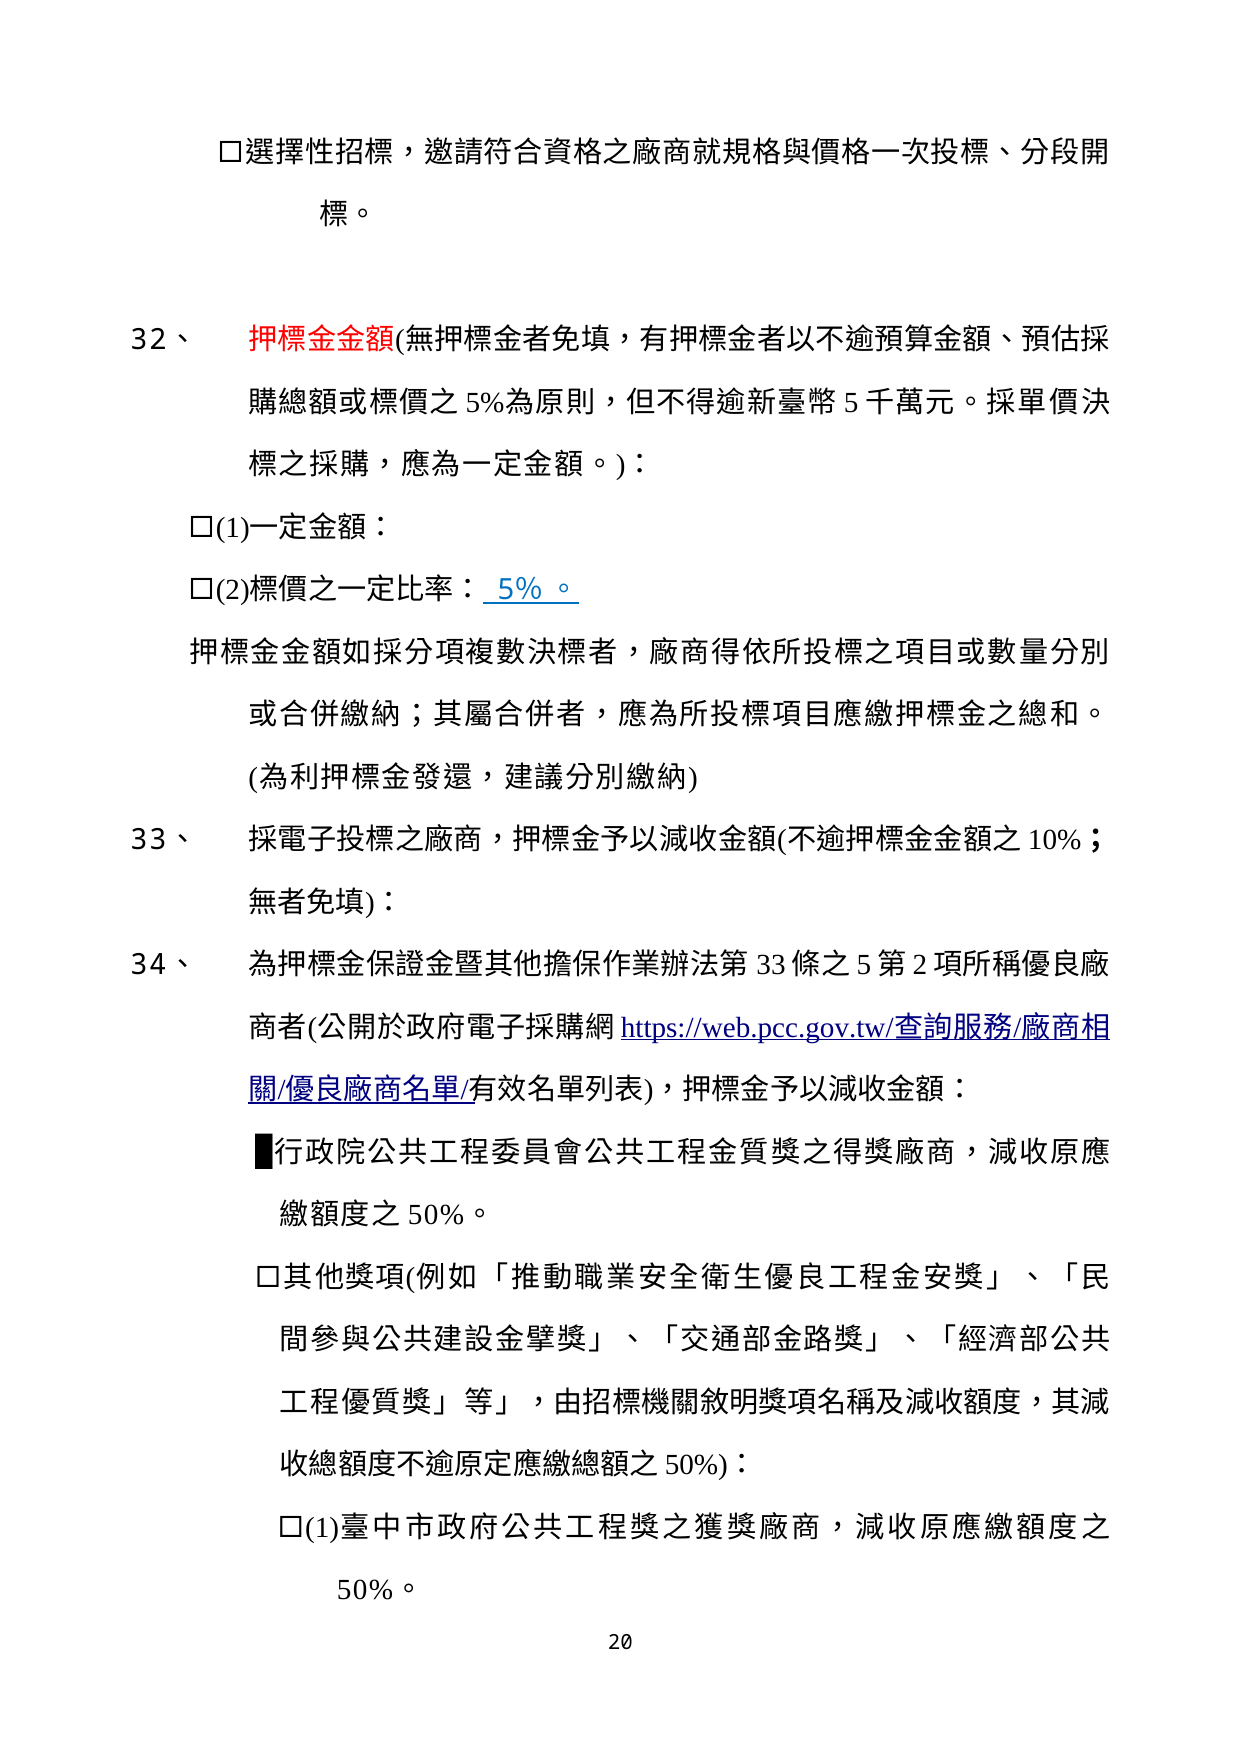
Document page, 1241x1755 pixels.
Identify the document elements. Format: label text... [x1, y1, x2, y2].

text (2)標價之一定比率： 5％ 。 [130, 545, 1110, 608]
text 押標金金額如採分項複數決標者，廠商得依所投標之項目或數量分別或合併繳納；其屬合併者，應為所投標項目應繳押標金之總和。(為利押標金發還，建議分別繳納) [130, 608, 1110, 795]
list 為押標金保證金暨其他擔保作業辦法第33條之5第2項所稱優良廠商者(公開於政府電子採購網https://web.pcc.gov.tw/查詢服務/廠商相關/優良廠商名單/有效名單列表)，押標金予以減收金額： [130, 920, 1110, 1108]
text 選擇性招標，邀請符合資格之廠商就規格與價格一次投標、分段開標。 [130, 108, 1110, 233]
list 押標金金額(無押標金者免填，有押標金者以不逾預算金額、預估採購總額或標價之5%為原則，但不得逾新臺幣5千萬元。採單價決標之採購，應為一定金額。)： [130, 295, 1110, 483]
text 其他獎項(例如「推動職業安全衛生優良工程金安獎」、「民間參與公共建設金擘獎」、「交通部金路獎」、「經濟部公共工程優質獎」等」，由招標機關敘明獎項名稱及減收額度，其減收總額度不逾原定應繳總額之50%)： [255, 1233, 1110, 1483]
list 採電子投標之廠商，押標金予以減收金額(不逾押標金金額之10%；無者免填)： [130, 795, 1110, 920]
text (1)一定金額： [130, 483, 1110, 545]
text (1)臺中市政府公共工程獎之獲獎廠商，減收原應繳額度之50%。 [278, 1483, 1110, 1608]
text █行政院公共工程委員會公共工程金質獎之得獎廠商，減收原應繳額度之50%。 [255, 1108, 1110, 1233]
